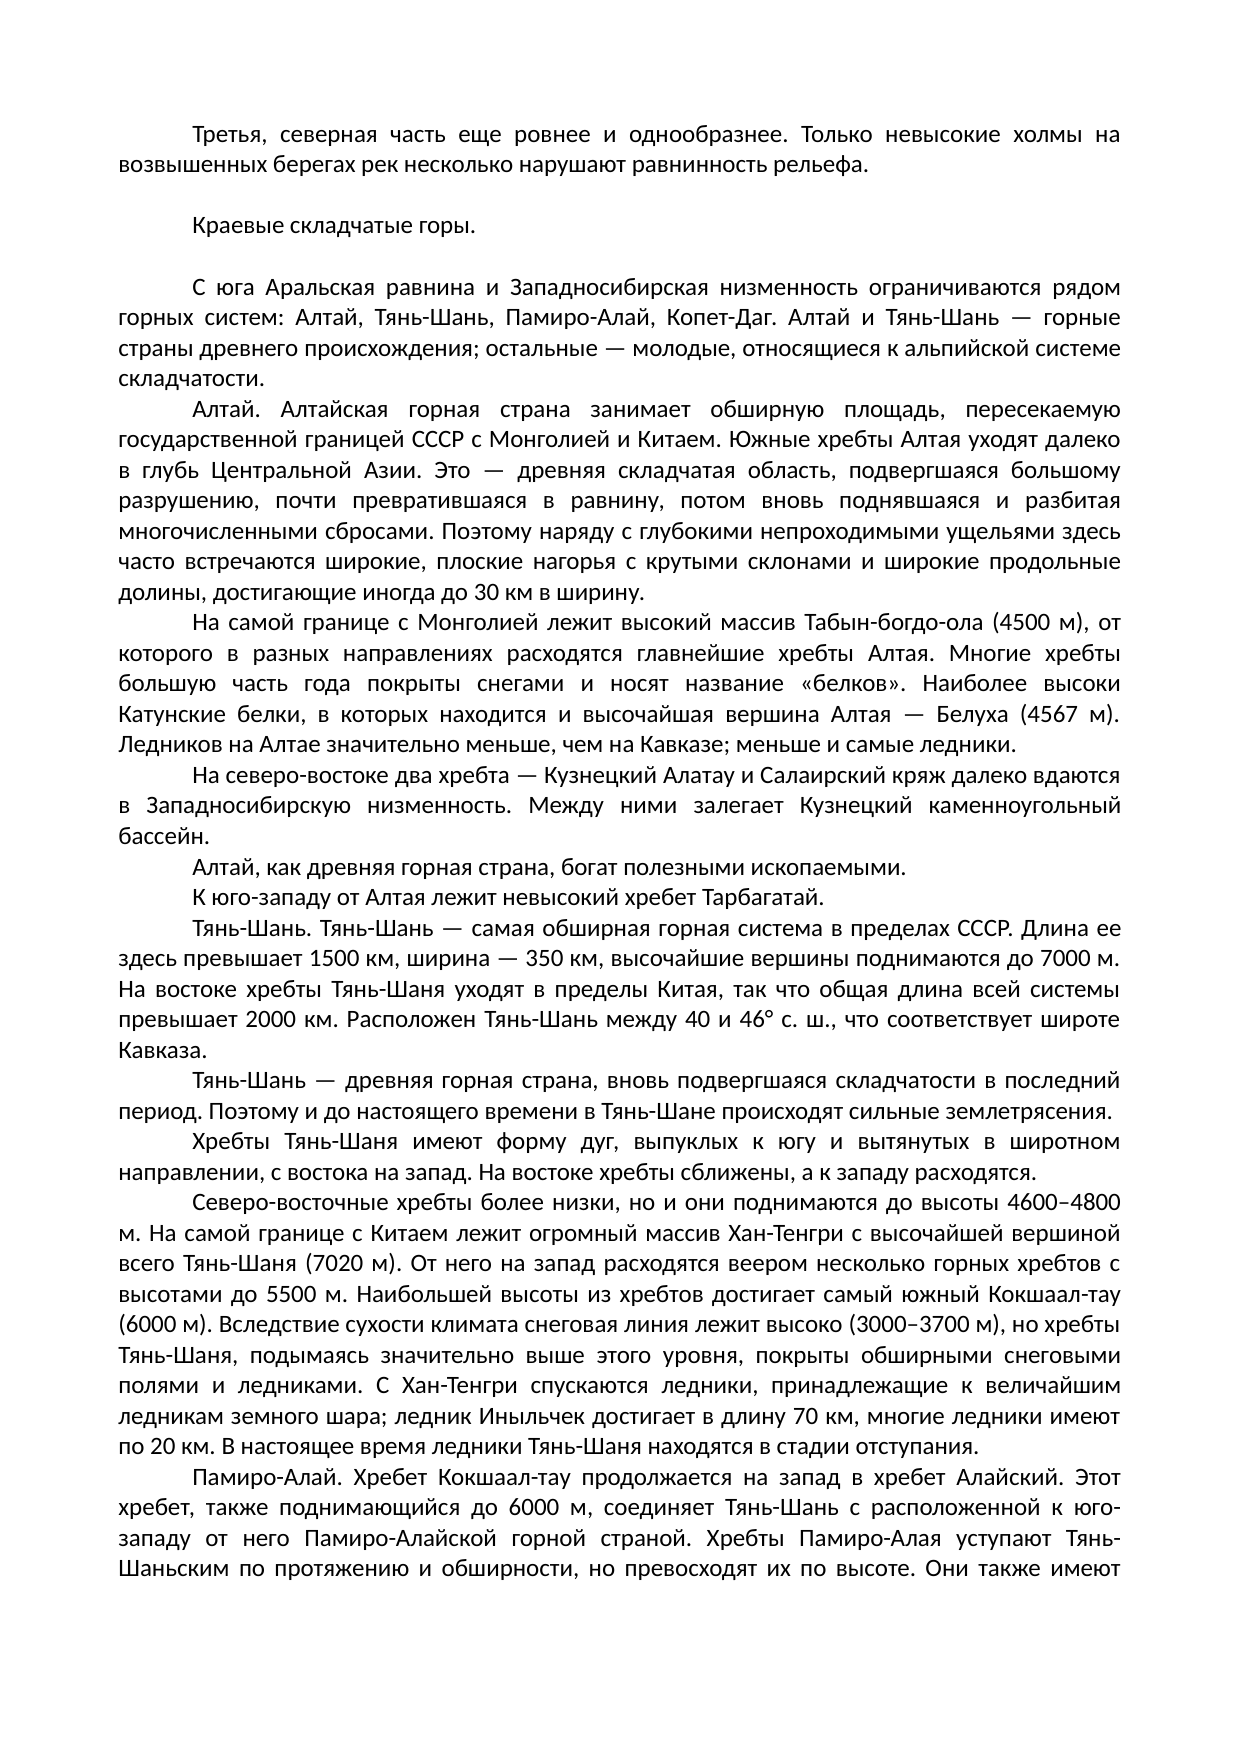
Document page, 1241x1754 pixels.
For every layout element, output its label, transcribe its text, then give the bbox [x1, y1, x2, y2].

text К юго-западу от Алтая лежит невысокий хребет Тарбагатай. [118, 881, 1122, 912]
text Тянь-Шань. Тянь-Шань — самая обширная горная система в пределах СССР. Длина ее здесь превышает 1500 км, ширина — 350 км, высочайшие вершины поднимаются до 7000 м. На востоке хребты Тянь-Шаня уходят в пределы Китая, так что общая длина всей системы превышает 2000 км. Расположен Тянь-Шань между 40 и 46° с. ш., что соответствует широте Кавказа. [118, 912, 1122, 1064]
text Тянь-Шань — древняя горная страна, вновь подвергшаяся складчатости в последний период. Поэтому и до настоящего времени в Тянь-Шане происходят сильные землетрясения. [118, 1064, 1122, 1125]
text Алтай, как древняя горная страна, богат полезными ископаемыми. [118, 851, 1122, 881]
text На самой границе с Монголией лежит высокий массив Табын-богдо-ола (4500 м), от которого в разных направлениях расходятся главнейшие хребты Алтая. Многие хребты большую часть года покрыты снегами и носят название «белков». Наиболее высоки Катунские белки, в которых находится и высочайшая вершина Алтая — Белуха (4567 м). Ледников на Алтае значительно меньше, чем на Кавказе; меньше и самые ледники. [118, 606, 1122, 759]
text Краевые складчатые горы. [118, 210, 1122, 240]
text Хребты Тянь-Шаня имеют форму дуг, выпуклых к югу и вытянутых в широтном направлении, с востока на запад. На востоке хребты сближены, а к западу расходятся. [118, 1125, 1122, 1186]
text Алтай. Алтайская горная страна занимает обширную площадь, пересекаемую государственной границей СССР с Монголией и Китаем. Южные хребты Алтая уходят далеко в глубь Центральной Азии. Это — древняя складчатая область, подвергшаяся большому разрушению, почти превратившаяся в равнину, потом вновь поднявшаяся и разбитая многочисленными сбросами. Поэтому наряду с глубокими непроходимыми ущельями здесь часто встречаются широкие, плоские нагорья с крутыми склонами и широкие продольные долины, достигающие иногда до 30 км в ширину. [118, 393, 1122, 606]
text С юга Аральская равнина и Западносибирская низменность ограничиваются рядом горных систем: Алтай, Тянь-Шань, Памиро-Алай, Копет-Даг. Алтай и Тянь-Шань — горные страны древнего происхождения; остальные — молодые, относящиеся к альпийской системе складчатости. [118, 271, 1122, 393]
text Памиро-Алай. Хребет Кокшаал-тау продолжается на запад в хребет Алайский. Этот хребет, также поднимающийся до 6000 м, соединяет Тянь-Шань с расположенной к юго-западу от него Памиро-Алайской горной страной. Хребты Памиро-Алая уступают Тянь-Шаньским по протяжению и обширности, но превосходят их по высоте. Они также имеют [118, 1461, 1122, 1583]
text Третья, северная часть еще ровнее и однообразнее. Только невысокие холмы на возвышенных берегах рек несколько нарушают равнинность рельефа. [118, 118, 1122, 179]
text На северо-востоке два хребта — Кузнецкий Алатау и Салаирский кряж далеко вдаются в Западносибирскую низменность. Между ними залегает Кузнецкий каменноугольный бассейн. [118, 759, 1122, 851]
text Северо-восточные хребты более низки, но и они поднимаются до высоты 4600–4800 м. На самой границе с Китаем лежит огромный массив Хан-Тенгри с высочайшей вершиной всего Тянь-Шаня (7020 м). От него на запад расходятся веером несколько горных хребтов с высотами до 5500 м. Наибольшей высоты из хребтов достигает самый южный Кокшаал-тау (6000 м). Вследствие сухости климата снеговая линия лежит высоко (3000–3700 м), но хребты Тянь-Шаня, подымаясь значительно выше этого уровня, покрыты обширными снеговыми полями и ледниками. С Хан-Тенгри спускаются ледники, принадлежащие к величайшим ледникам земного шара; ледник Иныльчек достигает в длину 70 км, многие ледники имеют по 20 км. В настоящее время ледники Тянь-Шаня находятся в стадии отступания. [118, 1186, 1122, 1461]
